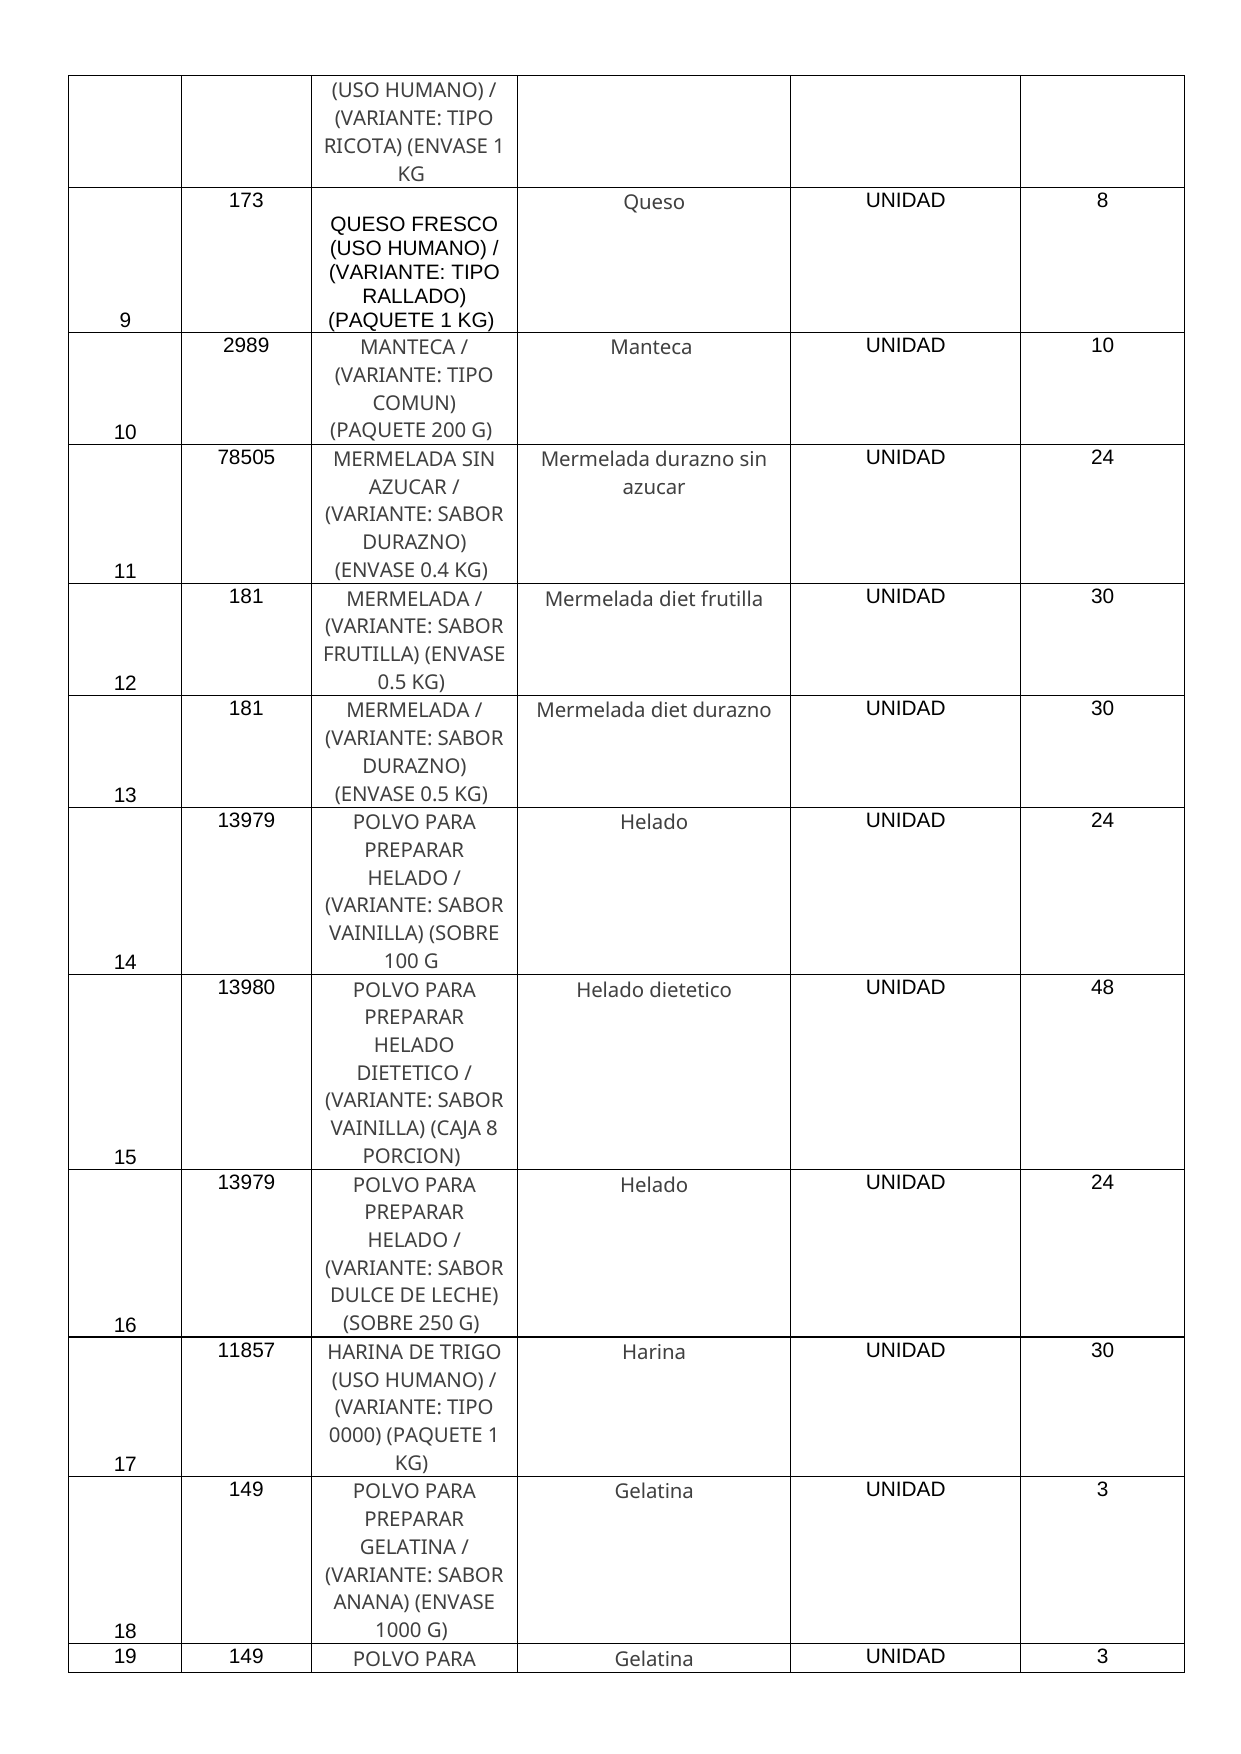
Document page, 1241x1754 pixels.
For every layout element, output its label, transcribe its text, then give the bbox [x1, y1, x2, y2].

table_cell 149 [182, 1477, 311, 1643]
table_cell (USO HUMANO) / (VARIANTE: TIPO RICOTA) (ENVASE 1 KG [312, 76, 517, 187]
table_cell 12 [69, 584, 181, 695]
table_cell UNIDAD [791, 333, 1020, 443]
table_cell 3 [1021, 1644, 1184, 1672]
table_cell 15 [69, 975, 181, 1169]
table_cell 149 [182, 1644, 311, 1672]
table_cell 24 [1021, 808, 1184, 974]
table_cell [791, 76, 1020, 187]
table_cell UNIDAD [791, 1338, 1020, 1476]
table_cell 13979 [182, 1170, 311, 1336]
table_cell 78505 [182, 445, 311, 583]
table_cell 17 [69, 1338, 181, 1476]
table_cell 181 [182, 584, 311, 695]
table_cell POLVO PARA PREPARAR GELATINA / (VARIANTE: SABOR ANANA) (ENVASE 1000 G) [312, 1477, 517, 1643]
table_cell UNIDAD [791, 1644, 1020, 1672]
table_cell 13979 [182, 808, 311, 974]
table_cell Gelatina [518, 1644, 790, 1672]
table_cell QUESO FRESCO (USO HUMANO) / (VARIANTE: TIPO RALLADO) (PAQUETE 1 KG) [312, 188, 517, 332]
table_cell MANTECA / (VARIANTE: TIPO COMUN) (PAQUETE 200 G) [312, 333, 517, 443]
table_cell 8 [1021, 188, 1184, 332]
table_cell 3 [1021, 1477, 1184, 1643]
table_cell MERMELADA / (VARIANTE: SABOR FRUTILLA) (ENVASE 0.5 KG) [312, 584, 517, 695]
table_cell UNIDAD [791, 188, 1020, 332]
table_cell [69, 76, 181, 187]
table_cell 24 [1021, 445, 1184, 583]
table_cell 2989 [182, 333, 311, 443]
table_cell Mermelada diet durazno [518, 696, 790, 807]
table_cell UNIDAD [791, 445, 1020, 583]
table_cell Helado dietetico [518, 975, 790, 1169]
table_cell 9 [69, 188, 181, 332]
table_cell POLVO PARA PREPARAR HELADO / (VARIANTE: SABOR DULCE DE LECHE) (SOBRE 250 G) [312, 1170, 517, 1336]
table_cell 181 [182, 696, 311, 807]
table_cell Helado [518, 808, 790, 974]
table_cell UNIDAD [791, 1170, 1020, 1336]
table_cell POLVO PARA PREPARAR HELADO / (VARIANTE: SABOR VAINILLA) (SOBRE 100 G [312, 808, 517, 974]
table_cell HARINA DE TRIGO (USO HUMANO) / (VARIANTE: TIPO 0000) (PAQUETE 1 KG) [312, 1338, 517, 1476]
table_cell UNIDAD [791, 808, 1020, 974]
table_cell 30 [1021, 584, 1184, 695]
table_cell 11857 [182, 1338, 311, 1476]
table_cell UNIDAD [791, 975, 1020, 1169]
table_cell UNIDAD [791, 696, 1020, 807]
table_cell Helado [518, 1170, 790, 1336]
table_cell [182, 76, 311, 187]
table_cell 19 [69, 1644, 181, 1672]
table_cell Mermelada diet frutilla [518, 584, 790, 695]
table_cell MERMELADA SIN AZUCAR / (VARIANTE: SABOR DURAZNO) (ENVASE 0.4 KG) [312, 445, 517, 583]
table_cell [518, 76, 790, 187]
table_cell POLVO PARA [312, 1644, 517, 1672]
table_cell 30 [1021, 1338, 1184, 1476]
table_cell 48 [1021, 975, 1184, 1169]
table_cell Gelatina [518, 1477, 790, 1643]
table_cell Queso [518, 188, 790, 332]
table_cell 173 [182, 188, 311, 332]
table_cell 13 [69, 696, 181, 807]
table_cell 13980 [182, 975, 311, 1169]
table_cell 10 [1021, 333, 1184, 443]
table_cell MERMELADA / (VARIANTE: SABOR DURAZNO) (ENVASE 0.5 KG) [312, 696, 517, 807]
table_cell 16 [69, 1170, 181, 1336]
table_cell Mermelada durazno sin azucar [518, 445, 790, 583]
table_cell POLVO PARA PREPARAR HELADO DIETETICO / (VARIANTE: SABOR VAINILLA) (CAJA 8 PORCION) [312, 975, 517, 1169]
table_cell 24 [1021, 1170, 1184, 1336]
table_cell [1021, 76, 1184, 187]
table_cell 11 [69, 445, 181, 583]
table_cell UNIDAD [791, 584, 1020, 695]
table_cell 18 [69, 1477, 181, 1643]
table_cell Manteca [518, 333, 790, 443]
table_cell UNIDAD [791, 1477, 1020, 1643]
table_cell Harina [518, 1338, 790, 1476]
table_cell 30 [1021, 696, 1184, 807]
table_cell 14 [69, 808, 181, 974]
table_cell 10 [69, 333, 181, 443]
